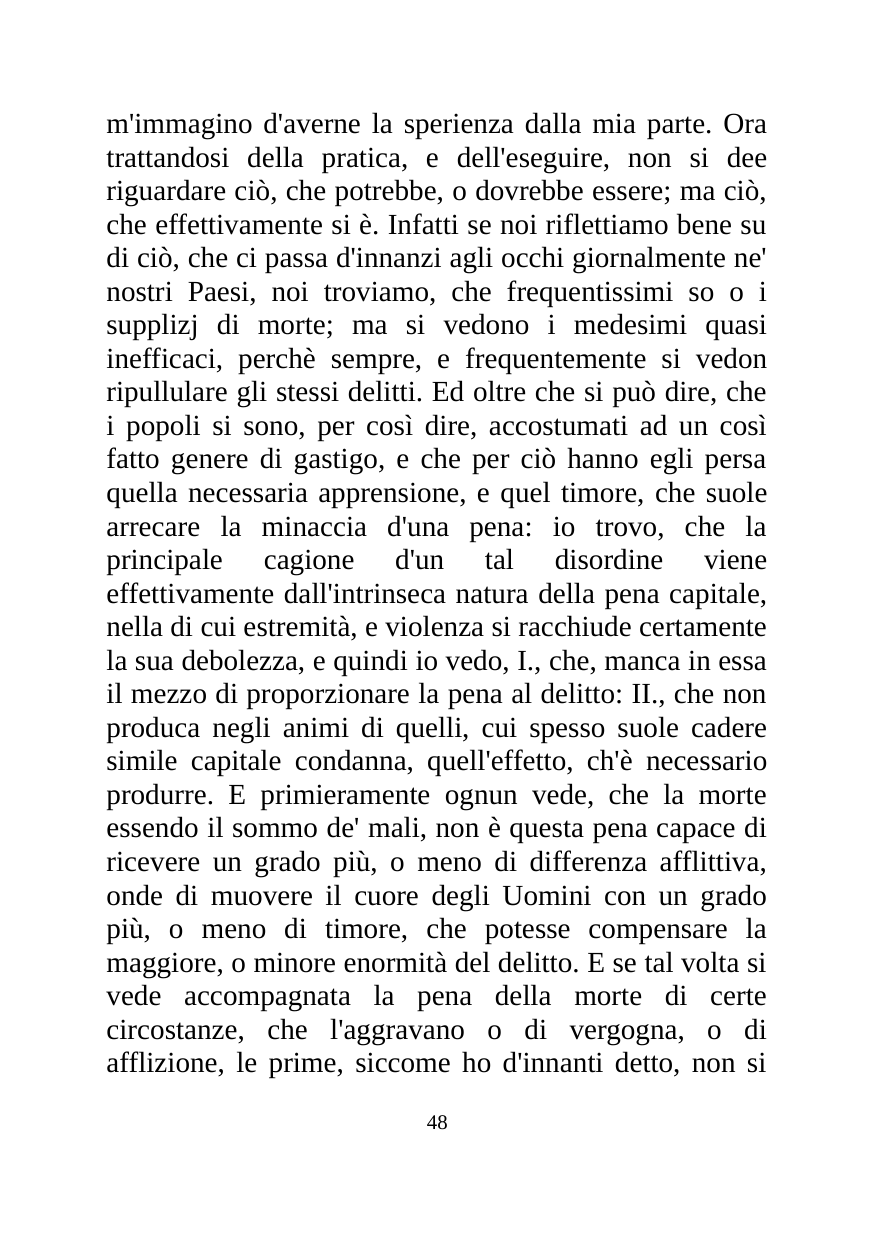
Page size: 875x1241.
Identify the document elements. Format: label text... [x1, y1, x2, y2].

text m'immagino d'averne la sperienza dalla mia parte. Ora trattandosi della pratica, e dell'eseguire, non si dee riguardare ciò, che potrebbe, o dovrebbe essere; ma ciò, che effettivamente si è. Infatti se noi riflettiamo bene su di ciò, che ci passa d'innanzi agli occhi giornalmente ne' nostri Paesi, noi troviamo, che frequentissimi so o i supplizj di morte; ma si vedono i medesimi quasi inefficaci, perchè sempre, e frequentemente si vedon ripullulare gli stessi delitti. Ed oltre che si può dire, che i popoli si sono, per così dire, accostumati ad un così fatto genere di gastigo, e che per ciò hanno egli persa quella necessaria apprensione, e quel timore, che suole arrecare la minaccia d'una pena: io trovo, che la principale cagione d'un tal disordine viene effettivamente dall'intrinseca natura della pena capitale, nella di cui estremità, e violenza si racchiude certamente la sua debolezza, e quindi io vedo, I., che, manca in essa il mezzo di proporzionare la pena al delitto: II., che non produca negli animi di quelli, cui spesso suole cadere simile capitale condanna, quell'effetto, ch'è necessario produrre. E primieramente ognun vede, che la morte essendo il sommo de' mali, non è questa pena capace di ricevere un grado più, o meno di differenza afflittiva, onde di muovere il cuore degli Uomini con un grado più, o meno di timore, che potesse compensare la maggiore, o minore enormità del delitto. E se tal volta si vede accompagnata la pena della morte di certe circostanze, che l'aggravano o di vergogna, o di afflizione, le prime, siccome ho d'innanti detto, non si [106, 106, 768, 1079]
